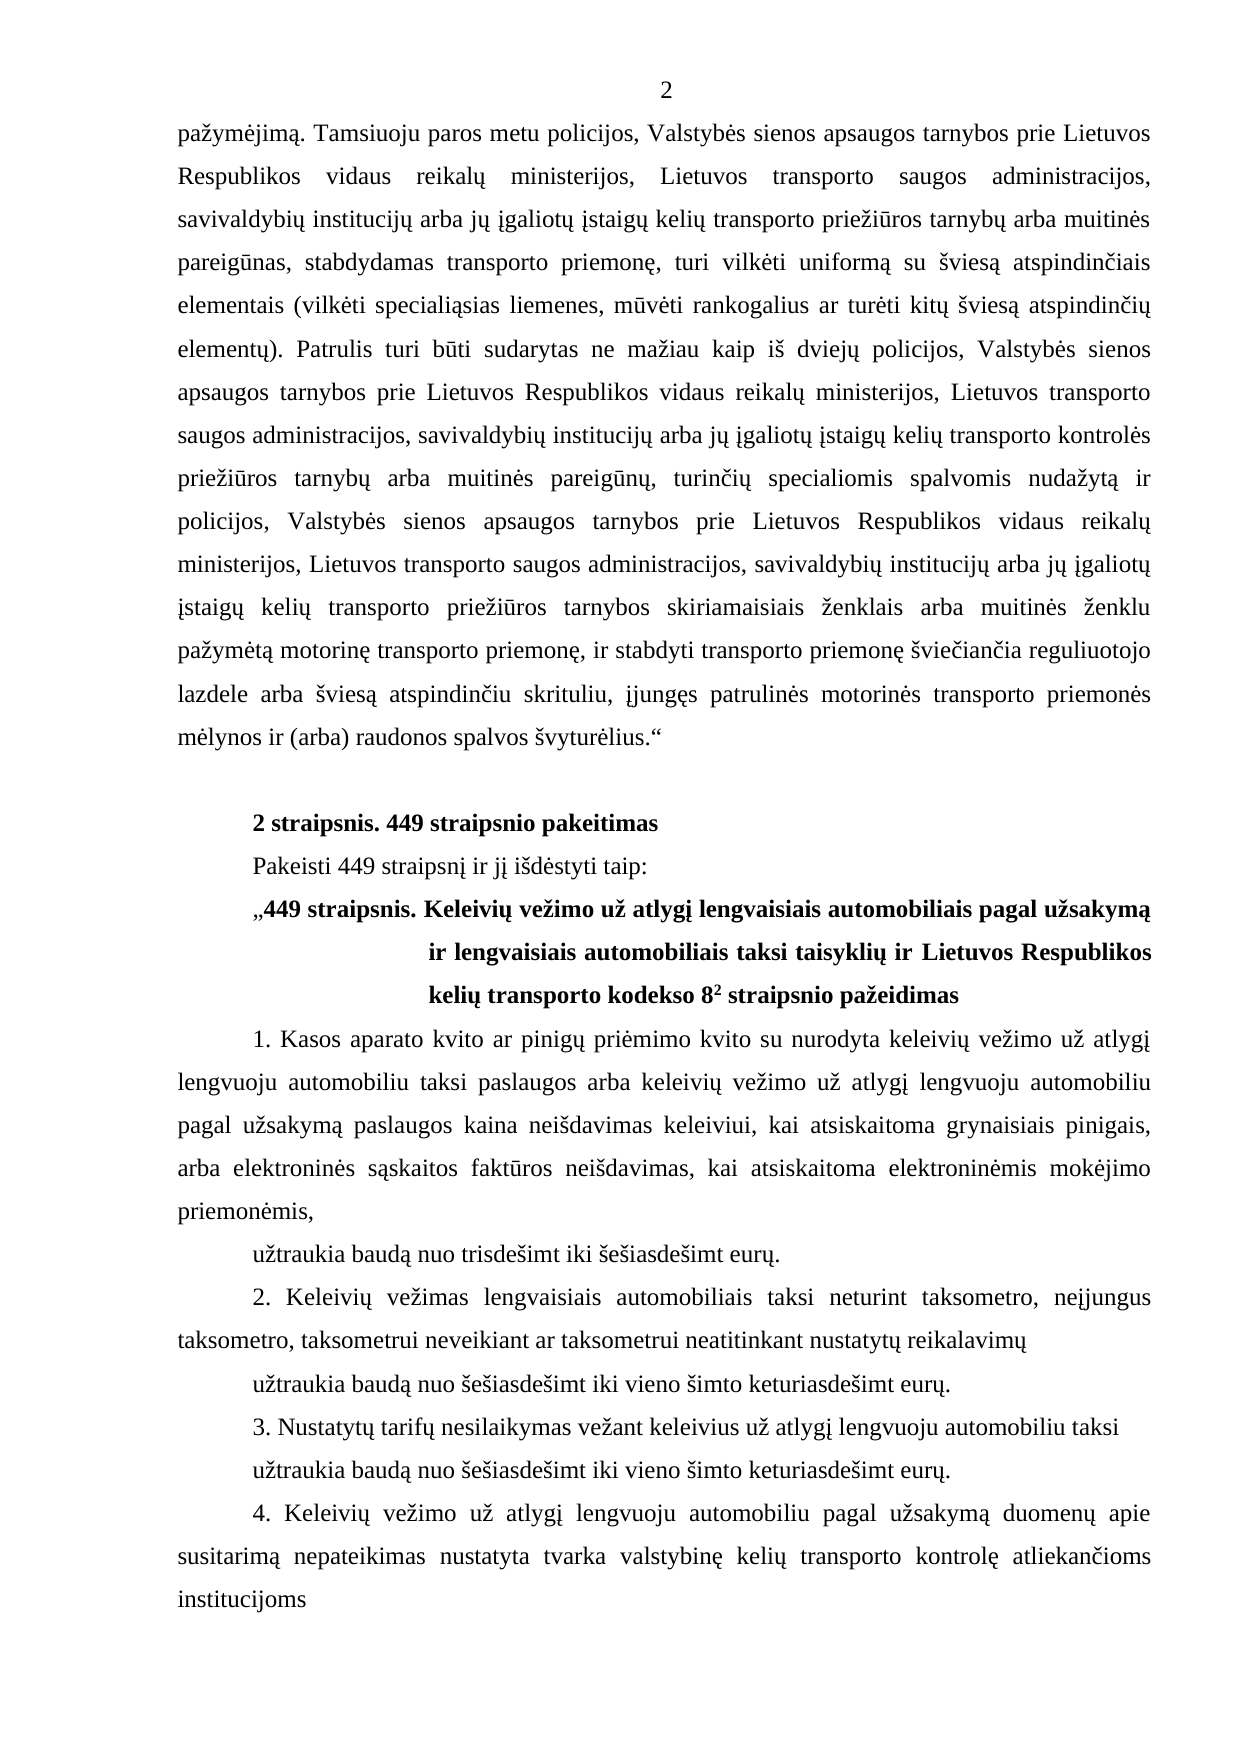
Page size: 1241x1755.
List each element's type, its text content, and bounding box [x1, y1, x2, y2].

text pažymėjimą. Tamsiuoju paros metu policijos, Valstybės sienos apsaugos tarnybos prie Lietuvos Respublikos vidaus reikalų ministerijos, Lietuvos transporto saugos administracijos, savivaldybių institucijų arba jų įgaliotų įstaigų kelių transporto priežiūros tarnybų arba muitinės pareigūnas, stabdydamas transporto priemonę, turi vilkėti uniformą su šviesą atspindinčiais elementais (vilkėti specialiąsias liemenes, mūvėti rankogalius ar turėti kitų šviesą atspindinčių elementų). Patrulis turi būti sudarytas ne mažiau kaip iš dviejų policijos, Valstybės sienos apsaugos tarnybos prie Lietuvos Respublikos vidaus reikalų ministerijos, Lietuvos transporto saugos administracijos, savivaldybių institucijų arba jų įgaliotų įstaigų kelių transporto kontrolės priežiūros tarnybų arba muitinės pareigūnų, turinčių specialiomis spalvomis nudažytą ir policijos, Valstybės sienos apsaugos tarnybos prie Lietuvos Respublikos vidaus reikalų ministerijos, Lietuvos transporto saugos administracijos, savivaldybių institucijų arba jų įgaliotų įstaigų kelių transporto priežiūros tarnybos skiriamaisiais ženklais arba muitinės ženklu pažymėtą motorinę transporto priemonę, ir stabdyti transporto priemonę šviečiančia reguliuotojo lazdele arba šviesą atspindinčiu skrituliu, įjungęs patrulinės motorinės transporto priemonės mėlynos ir (arba) raudonos spalvos švyturėlius.“ [177, 118, 1152, 751]
text užtraukia baudą nuo šešiasdešimt iki vieno šimto keturiasdešimt eurų. [177, 1369, 1152, 1397]
text „449 straipsnis. Keleivių vežimo už atlygį lengvaisiais automobiliais pagal užsakymą ir lengvaisiais automobiliais taksi taisyklių ir Lietuvos Respublikos kelių transporto kodekso 82 straipsnio pažeidimas [252, 894, 1152, 1009]
text Pakeisti 449 straipsnį ir jį išdėstyti taip: [177, 851, 1152, 880]
text 1. Kasos aparato kvito ar pinigų priėmimo kvito su nurodyta keleivių vežimo už atlygį lengvuoju automobiliu taksi paslaugos arba keleivių vežimo už atlygį lengvuoju automobiliu pagal užsakymą paslaugos kaina neišdavimas keleiviui, kai atsiskaitoma grynaisiais pinigais, arba elektroninės sąskaitos faktūros neišdavimas, kai atsiskaitoma elektroninėmis mokėjimo priemonėmis, [177, 1024, 1152, 1225]
text užtraukia baudą nuo trisdešimt iki šešiasdešimt eurų. [177, 1239, 1152, 1268]
text 2. Keleivių vežimas lengvaisiais automobiliais taksi neturint taksometro, neįjungus taksometro, taksometrui neveikiant ar taksometrui neatitinkant nustatytų reikalavimų [177, 1282, 1152, 1354]
text užtraukia baudą nuo šešiasdešimt iki vieno šimto keturiasdešimt eurų. [177, 1455, 1152, 1484]
text 2 straipsnis. 449 straipsnio pakeitimas [177, 808, 1152, 837]
text 3. Nustatytų tarifų nesilaikymas vežant keleivius už atlygį lengvuoju automobiliu taksi [177, 1412, 1152, 1441]
text 4. Keleivių vežimo už atlygį lengvuoju automobiliu pagal užsakymą duomenų apie susitarimą nepateikimas nustatyta tvarka valstybinę kelių transporto kontrolę atliekančioms institucijoms [177, 1498, 1152, 1613]
